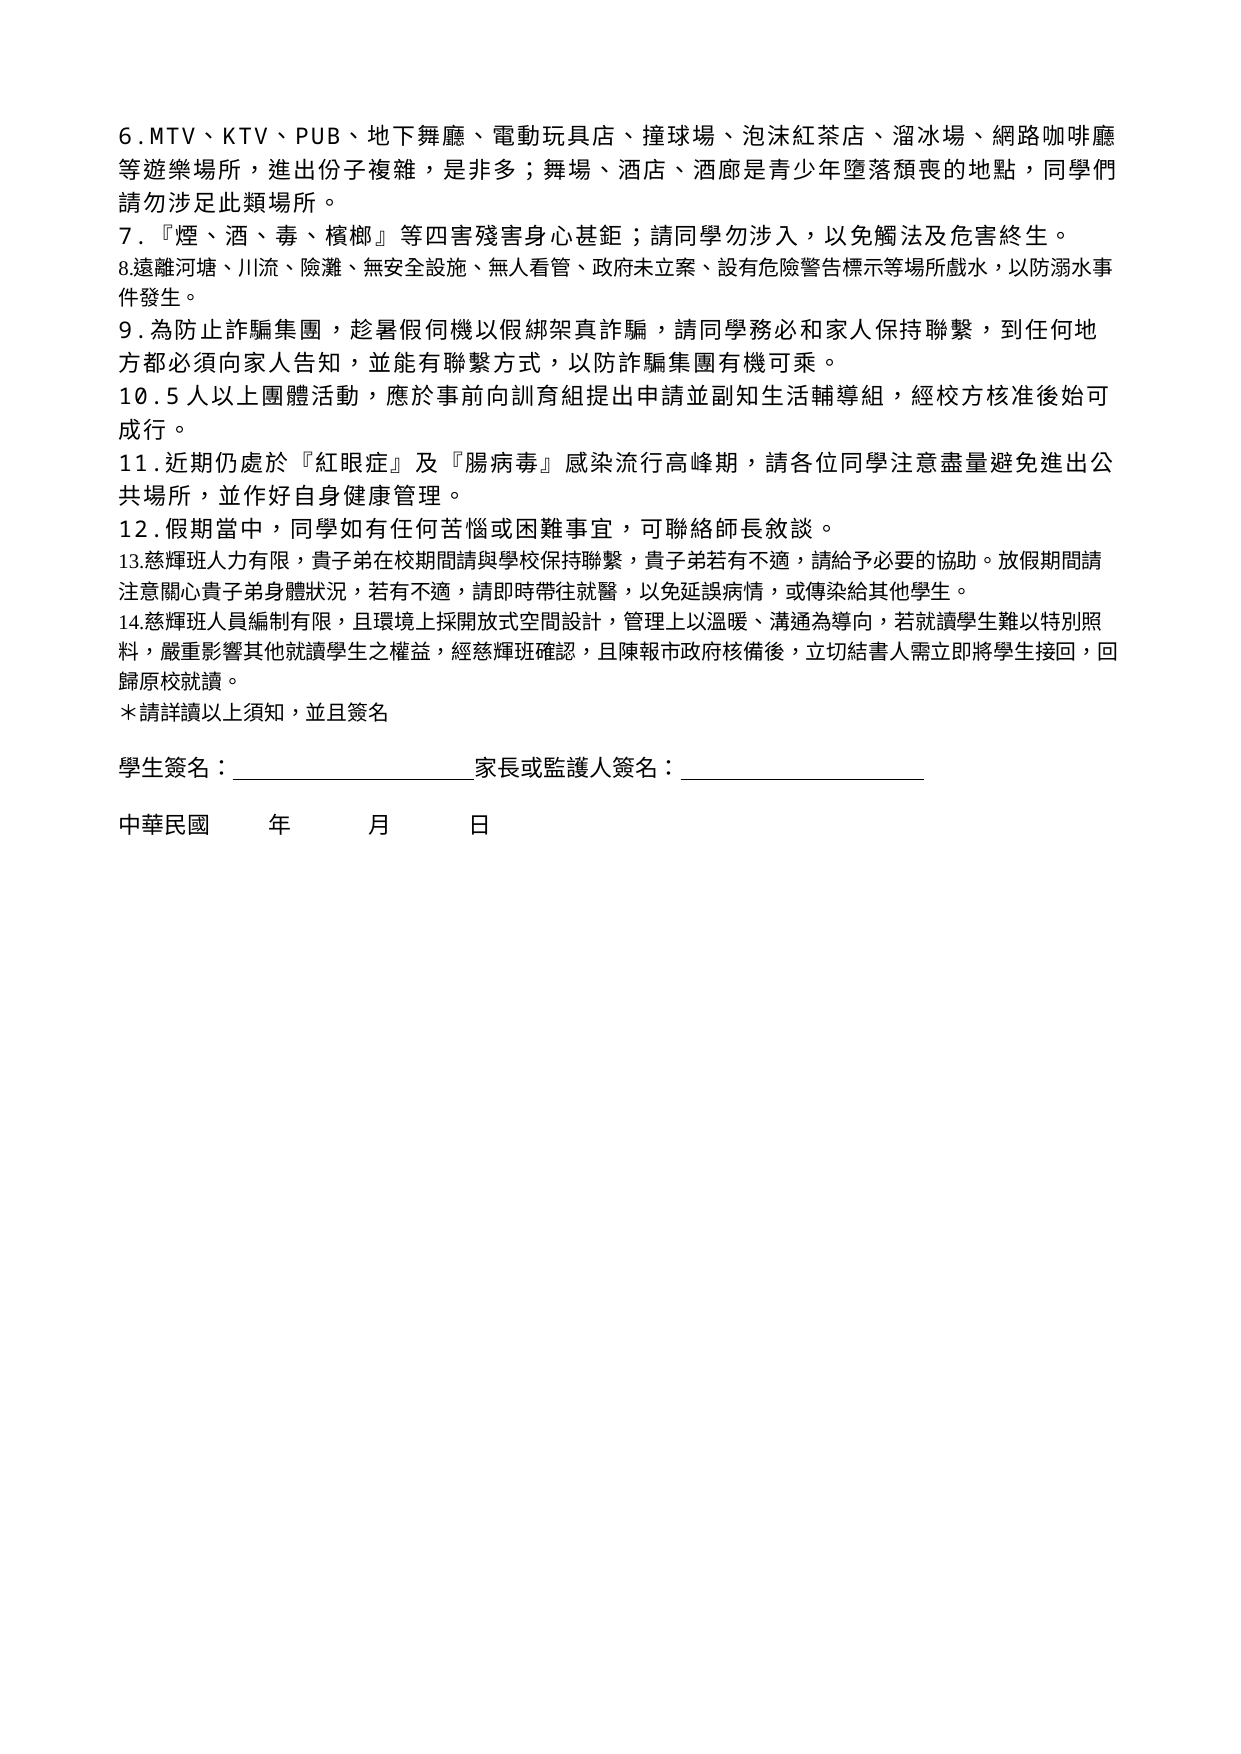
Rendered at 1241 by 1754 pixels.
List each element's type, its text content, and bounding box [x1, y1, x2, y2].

text ＊請詳讀以上須知，並且簽名 [118, 696, 1122, 726]
text 12.假期當中，同學如有任何苦惱或困難事宜，可聯絡師長敘談。 [118, 511, 1122, 545]
text 10.5人以上團體活動，應於事前向訓育組提出申請並副知生活輔導組，經校方核准後始可成行。 [118, 378, 1122, 445]
text 9.為防止詐騙集團，趁暑假伺機以假綁架真詐騙，請同學務必和家人保持聯繫，到任何地方都必須向家人告知，並能有聯繫方式，以防詐騙集團有機可乘。 [118, 312, 1122, 378]
text 7.『煙、酒、毒、檳榔』等四害殘害身心甚鉅；請同學勿涉入，以免觸法及危害終生。 [118, 218, 1122, 251]
text 13.慈輝班人力有限，貴子弟在校期間請與學校保持聯繫，貴子弟若有不適，請給予必要的協助。放假期間請注意關心貴子弟身體狀況，若有不適，請即時帶往就醫，以免延誤病情，或傳染給其他學生。 [118, 545, 1122, 605]
text 6.MTV、KTV、PUB、地下舞廳、電動玩具店、撞球場、泡沫紅茶店、溜冰場、網路咖啡廳等遊樂場所，進出份子複雜，是非多；舞場、酒店、酒廊是青少年墮落頹喪的地點，同學們請勿涉足此類場所。 [118, 118, 1122, 218]
text 學生簽名： 家長或監護人簽名： [118, 750, 1122, 783]
text 中華民國 年 月 日 [118, 807, 1122, 841]
text 11.近期仍處於『紅眼症』及『腸病毒』感染流行高峰期，請各位同學注意盡量避免進出公共場所，並作好自身健康管理。 [118, 445, 1122, 511]
text 14.慈輝班人員編制有限，且環境上採開放式空間設計，管理上以溫暖、溝通為導向，若就讀學生難以特別照料，嚴重影響其他就讀學生之權益，經慈輝班確認，且陳報市政府核備後，立切結書人需立即將學生接回，回歸原校就讀。 [118, 605, 1122, 696]
text 8.遠離河塘、川流、險灘、無安全設施、無人看管、政府未立案、設有危險警告標示等場所戲水，以防溺水事件發生。 [118, 251, 1122, 312]
